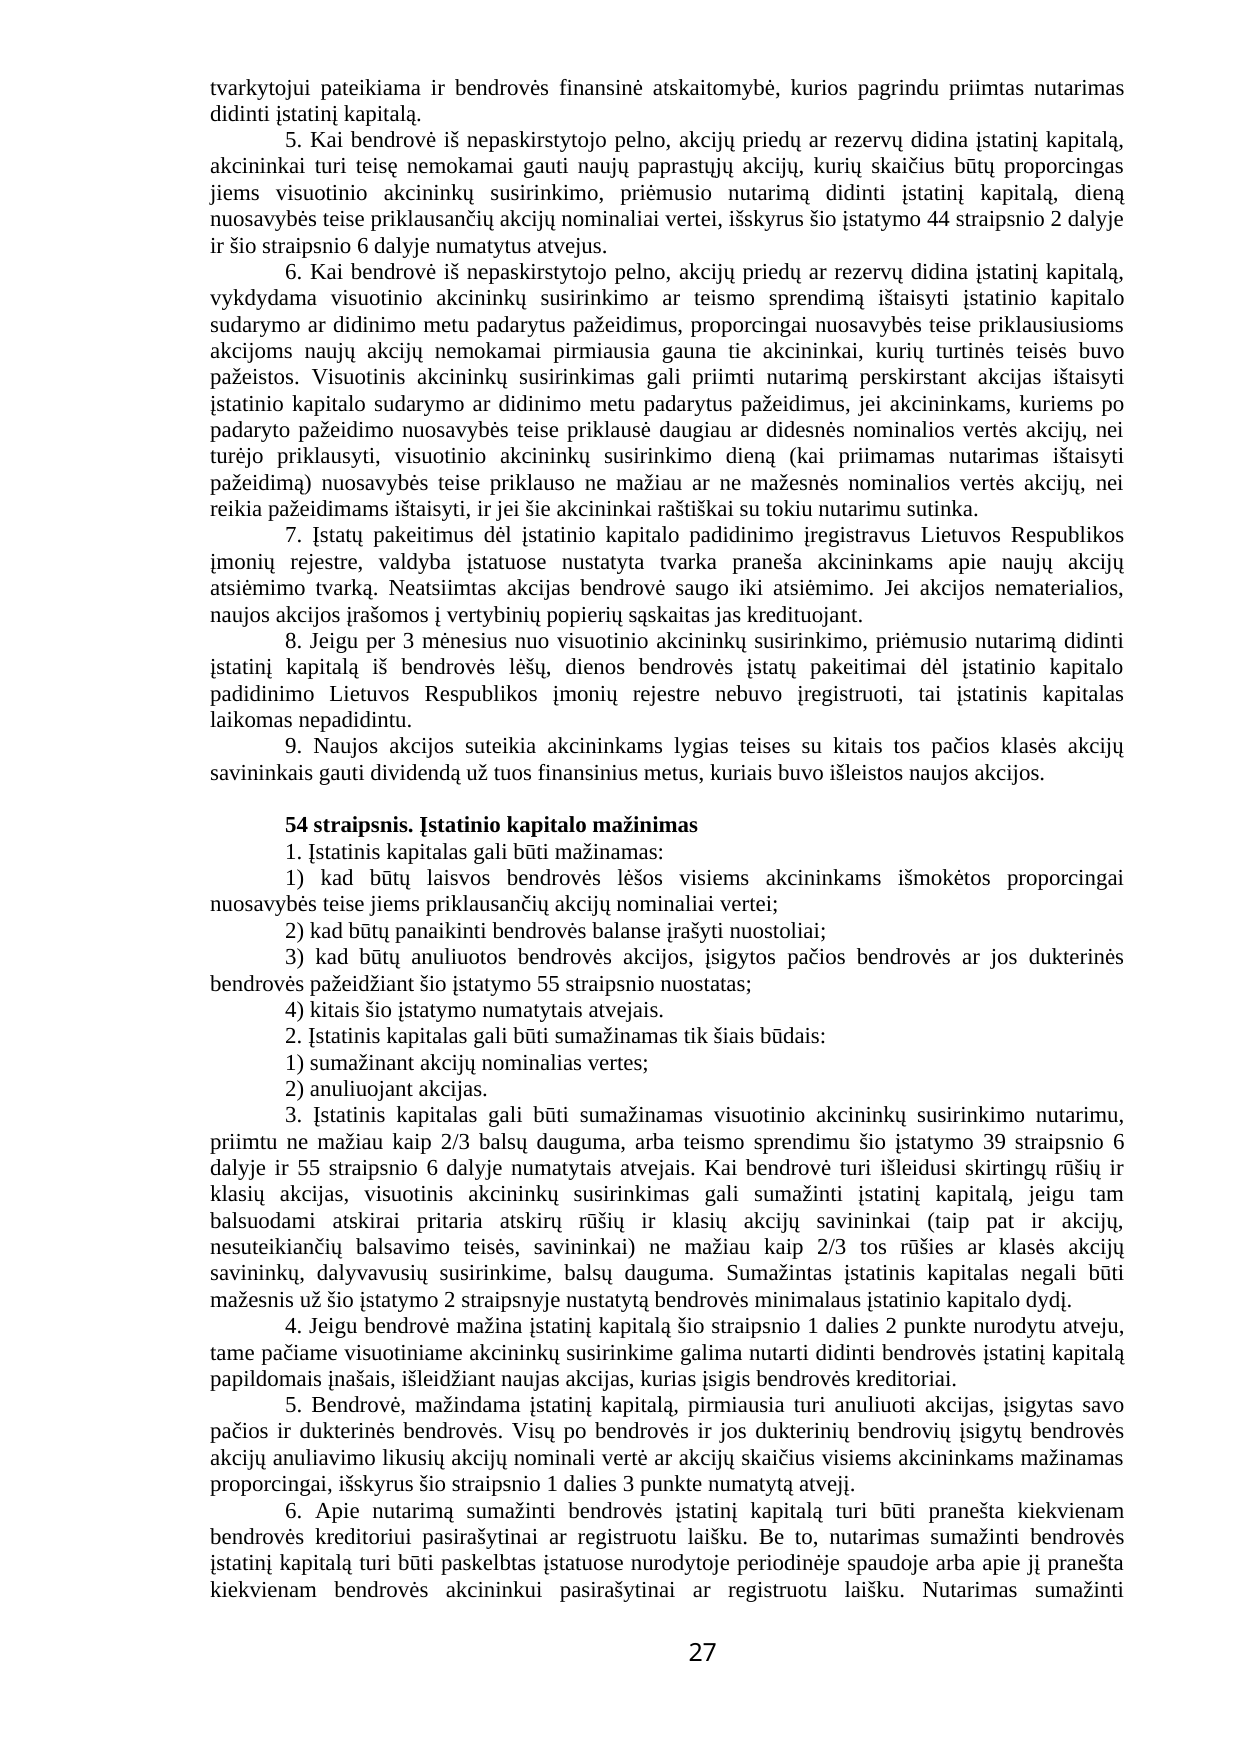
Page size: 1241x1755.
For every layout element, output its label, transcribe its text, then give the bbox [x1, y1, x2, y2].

text 6. Apie nutarimą sumažinti bendrovės įstatinį kapitalą turi būti pranešta kiekvienam bendrovės kreditoriui pasirašytinai ar registruotu laišku. Be to, nutarimas sumažinti bendrovės įstatinį kapitalą turi būti paskelbtas įstatuose nurodytoje periodinėje spaudoje arba apie jį pranešta kiekvienam bendrovės akcininkui pasirašytinai ar registruotu laišku. Nutarimas sumažinti [210, 1497, 1126, 1602]
text 3. Įstatinis kapitalas gali būti sumažinamas visuotinio akcininkų susirinkimo nutarimu, priimtu ne mažiau kaip 2/3 balsų dauguma, arba teismo sprendimu šio įstatymo 39 straipsnio 6 dalyje ir 55 straipsnio 6 dalyje numatytais atvejais. Kai bendrovė turi išleidusi skirtingų rūšių ir klasių akcijas, visuotinis akcininkų susirinkimas gali sumažinti įstatinį kapitalą, jeigu tam balsuodami atskirai pritaria atskirų rūšių ir klasių akcijų savininkai (taip pat ir akcijų, nesuteikiančių balsavimo teisės, savininkai) ne mažiau kaip 2/3 tos rūšies ar klasės akcijų savininkų, dalyvavusių susirinkime, balsų dauguma. Sumažintas įstatinis kapitalas negali būti mažesnis už šio įstatymo 2 straipsnyje nustatytą bendrovės minimalaus įstatinio kapitalo dydį. [210, 1101, 1126, 1312]
text 2) anuliuojant akcijas. [210, 1075, 1126, 1101]
text 1. Įstatinis kapitalas gali būti mažinamas: [210, 838, 1126, 864]
text tvarkytojui pateikiama ir bendrovės finansinė atskaitomybė, kurios pagrindu priimtas nutarimas didinti įstatinį kapitalą. [210, 73, 1126, 126]
text 7. Įstatų pakeitimus dėl įstatinio kapitalo padidinimo įregistravus Lietuvos Respublikos įmonių rejestre, valdyba įstatuose nustatyta tvarka praneša akcininkams apie naujų akcijų atsiėmimo tvarką. Neatsiimtas akcijas bendrovė saugo iki atsiėmimo. Jei akcijos nematerialios, naujos akcijos įrašomos į vertybinių popierių sąskaitas jas kredituojant. [210, 522, 1126, 627]
text 54 straipsnis. Įstatinio kapitalo mažinimas [210, 811, 1126, 838]
text 2) kad būtų panaikinti bendrovės balanse įrašyti nuostoliai; [210, 917, 1126, 943]
text 8. Jeigu per 3 mėnesius nuo visuotinio akcininkų susirinkimo, priėmusio nutarimą didinti įstatinį kapitalą iš bendrovės lėšų, dienos bendrovės įstatų pakeitimai dėl įstatinio kapitalo padidinimo Lietuvos Respublikos įmonių rejestre nebuvo įregistruoti, tai įstatinis kapitalas laikomas nepadidintu. [210, 627, 1126, 732]
text 4) kitais šio įstatymo numatytais atvejais. [210, 996, 1126, 1022]
text 2. Įstatinis kapitalas gali būti sumažinamas tik šiais būdais: [210, 1022, 1126, 1049]
text 6. Kai bendrovė iš nepaskirstytojo pelno, akcijų priedų ar rezervų didina įstatinį kapitalą, vykdydama visuotinio akcininkų susirinkimo ar teismo sprendimą ištaisyti įstatinio kapitalo sudarymo ar didinimo metu padarytus pažeidimus, proporcingai nuosavybės teise priklausiusioms akcijoms naujų akcijų nemokamai pirmiausia gauna tie akcininkai, kurių turtinės teisės buvo pažeistos. Visuotinis akcininkų susirinkimas gali priimti nutarimą perskirstant akcijas ištaisyti įstatinio kapitalo sudarymo ar didinimo metu padarytus pažeidimus, jei akcininkams, kuriems po padaryto pažeidimo nuosavybės teise priklausė daugiau ar didesnės nominalios vertės akcijų, nei turėjo priklausyti, visuotinio akcininkų susirinkimo dieną (kai priimamas nutarimas ištaisyti pažeidimą) nuosavybės teise priklauso ne mažiau ar ne mažesnės nominalios vertės akcijų, nei reikia pažeidimams ištaisyti, ir jei šie akcininkai raštiškai su tokiu nutarimu sutinka. [210, 258, 1126, 522]
text 1) sumažinant akcijų nominalias vertes; [210, 1049, 1126, 1075]
text 3) kad būtų anuliuotos bendrovės akcijos, įsigytos pačios bendrovės ar jos dukterinės bendrovės pažeidžiant šio įstatymo 55 straipsnio nuostatas; [210, 943, 1126, 996]
text 5. Kai bendrovė iš nepaskirstytojo pelno, akcijų priedų ar rezervų didina įstatinį kapitalą, akcininkai turi teisę nemokamai gauti naujų paprastųjų akcijų, kurių skaičius būtų proporcingas jiems visuotinio akcininkų susirinkimo, priėmusio nutarimą didinti įstatinį kapitalą, dieną nuosavybės teise priklausančių akcijų nominaliai vertei, išskyrus šio įstatymo 44 straipsnio 2 dalyje ir šio straipsnio 6 dalyje numatytus atvejus. [210, 126, 1126, 258]
text 5. Bendrovė, mažindama įstatinį kapitalą, pirmiausia turi anuliuoti akcijas, įsigytas savo pačios ir dukterinės bendrovės. Visų po bendrovės ir jos dukterinių bendrovių įsigytų bendrovės akcijų anuliavimo likusių akcijų nominali vertė ar akcijų skaičius visiems akcininkams mažinamas proporcingai, išskyrus šio straipsnio 1 dalies 3 punkte numatytą atvejį. [210, 1391, 1126, 1497]
text 4. Jeigu bendrovė mažina įstatinį kapitalą šio straipsnio 1 dalies 2 punkte nurodytu atveju, tame pačiame visuotiniame akcininkų susirinkime galima nutarti didinti bendrovės įstatinį kapitalą papildomais įnašais, išleidžiant naujas akcijas, kurias įsigis bendrovės kreditoriai. [210, 1312, 1126, 1391]
text 1) kad būtų laisvos bendrovės lėšos visiems akcininkams išmokėtos proporcingai nuosavybės teise jiems priklausančių akcijų nominaliai vertei; [210, 864, 1126, 917]
text 9. Naujos akcijos suteikia akcininkams lygias teises su kitais tos pačios klasės akcijų savininkais gauti dividendą už tuos finansinius metus, kuriais buvo išleistos naujos akcijos. [210, 732, 1126, 785]
